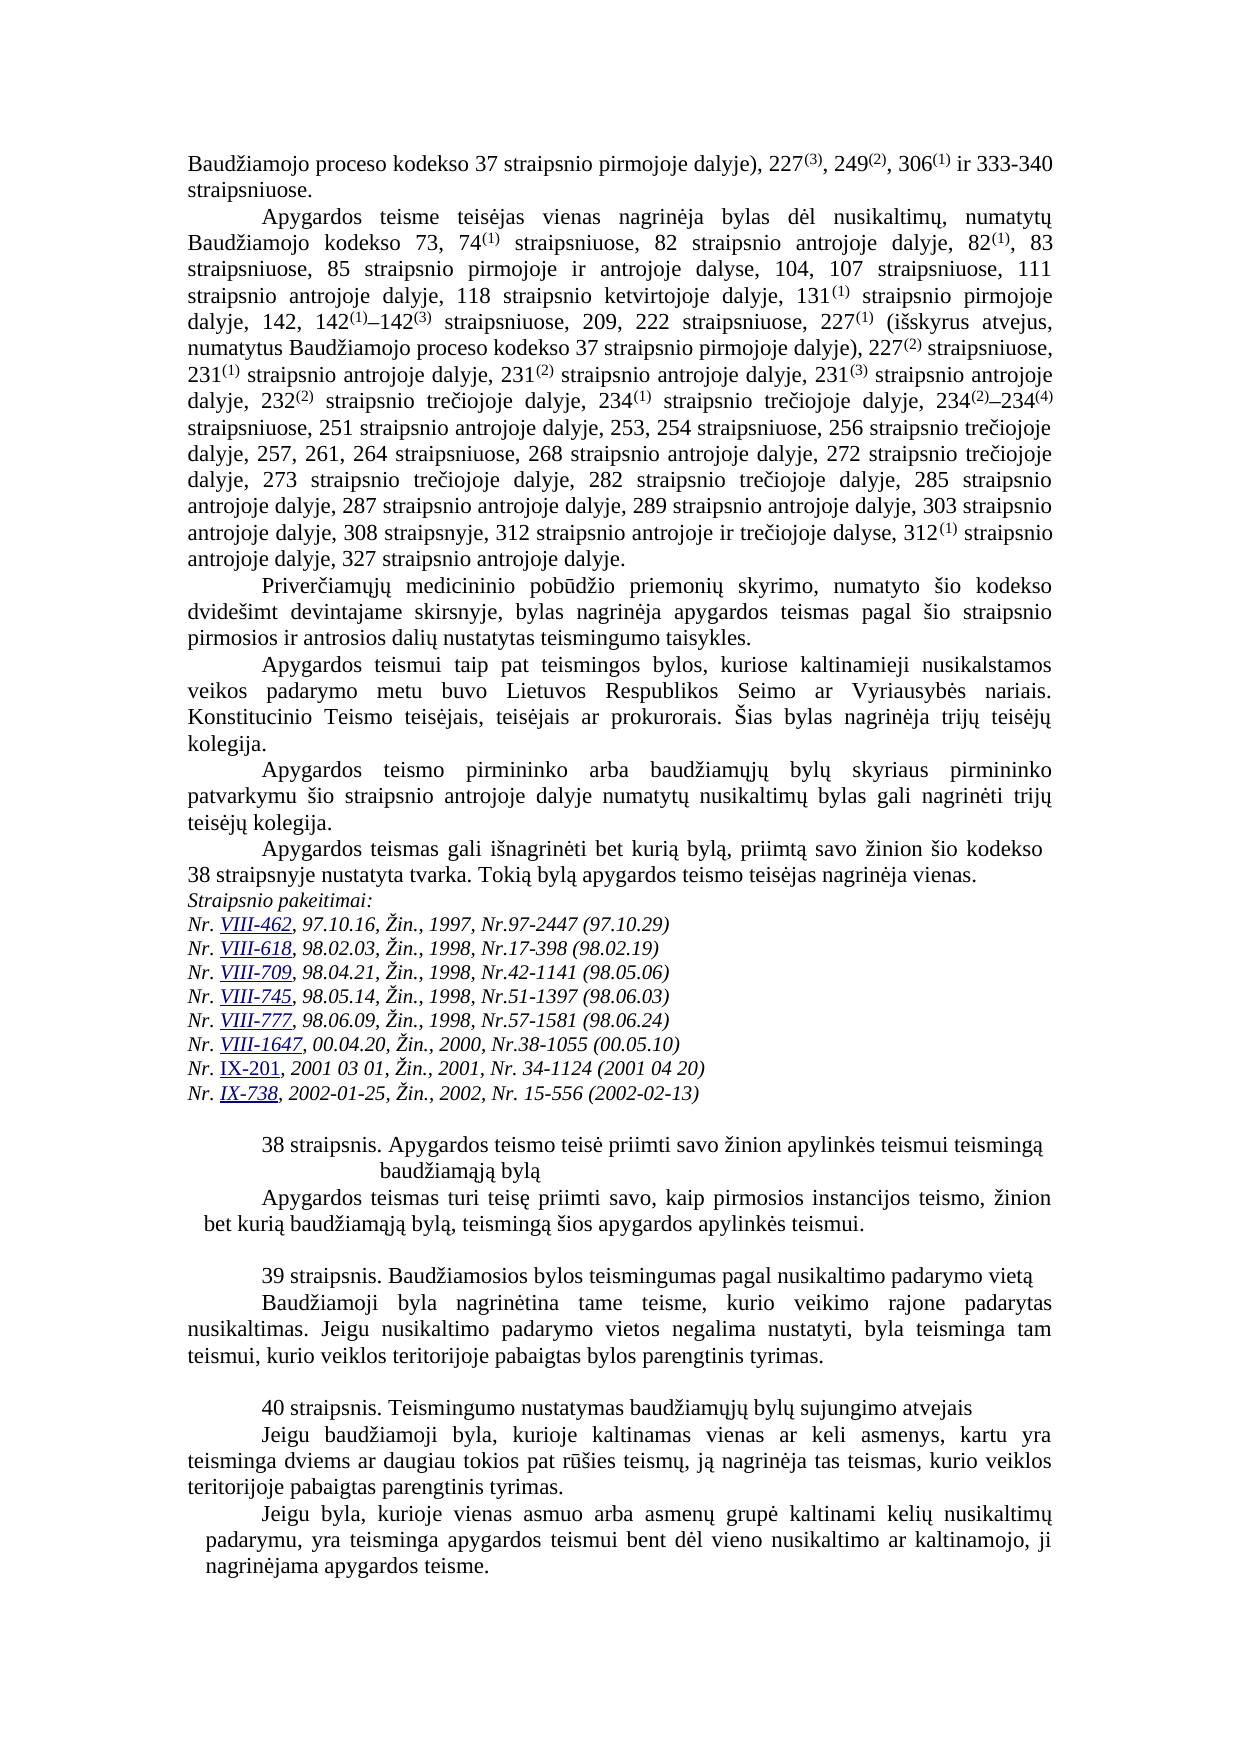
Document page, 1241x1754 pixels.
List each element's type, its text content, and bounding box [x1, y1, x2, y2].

text Apygardos teisme teisėjas vienas nagrinėja bylas dėl nusikaltimų, numatytų Baudžiamojo kodekso 73, 74(1) straipsniuose, 82 straipsnio antrojoje dalyje, 82(1), 83 straipsniuose, 85 straipsnio pirmojoje ir antrojoje dalyse, 104, 107 straipsniuose, 111 straipsnio antrojoje dalyje, 118 straipsnio ketvirtojoje dalyje, 131(1) straipsnio pirmojoje dalyje, 142, 142(1)–142(3) straipsniuose, 209, 222 straipsniuose, 227(1) (išskyrus atvejus, numatytus Baudžiamojo proceso kodekso 37 straipsnio pirmojoje dalyje), 227(2) straipsniuose, 231(1) straipsnio antrojoje dalyje, 231(2) straipsnio antrojoje dalyje, 231(3) straipsnio antrojoje dalyje, 232(2) straipsnio trečiojoje dalyje, 234(1) straipsnio trečiojoje dalyje, 234(2)–234(4) straipsniuose, 251 straipsnio antrojoje dalyje, 253, 254 straipsniuose, 256 straipsnio trečiojoje dalyje, 257, 261, 264 straipsniuose, 268 straipsnio antrojoje dalyje, 272 straipsnio trečiojoje dalyje, 273 straipsnio trečiojoje dalyje, 282 straipsnio trečiojoje dalyje, 285 straipsnio antrojoje dalyje, 287 straipsnio antrojoje dalyje, 289 straipsnio antrojoje dalyje, 303 straipsnio antrojoje dalyje, 308 straipsnyje, 312 straipsnio antrojoje ir trečiojoje dalyse, 312(1) straipsnio antrojoje dalyje, 327 straipsnio antrojoje dalyje. [187, 203, 1053, 572]
text Apygardos teismas gali išnagrinėti bet kurią bylą, priimtą savo žinion šio kodekso 38 straipsnyje nustatyta tvarka. Tokią bylą apygardos teismo teisėjas nagrinėja vienas. [187, 835, 1053, 888]
text 38 straipsnis. Apygardos teismo teisė priimti savo žinion apylinkės teismui teismingą [261, 1131, 1053, 1157]
text Nr. VIII-777, 98.06.09, Žin., 1998, Nr.57-1581 (98.06.24) [187, 1008, 1053, 1032]
text Straipsnio pakeitimai: [187, 888, 1053, 912]
text Nr. IX-201, 2001 03 01, Žin., 2001, Nr. 34-1124 (2001 04 20) [187, 1056, 1053, 1080]
text Nr. VIII-709, 98.04.21, Žin., 1998, Nr.42-1141 (98.05.06) [187, 960, 1053, 984]
text Apygardos teismas turi teisę priimti savo, kaip pirmosios instancijos teismo, žinion bet kurią baudžiamąją bylą, teismingą šios apygardos apylinkės teismui. [203, 1183, 1053, 1236]
text Priverčiamųjų medicininio pobūdžio priemonių skyrimo, numatyto šio kodekso dvidešimt devintajame skirsnyje, bylas nagrinėja apygardos teismas pagal šio straipsnio pirmosios ir antrosios dalių nustatytas teismingumo taisykles. [187, 572, 1053, 651]
text Apygardos teismo pirmininko arba baudžiamųjų bylų skyriaus pirmininko patvarkymu šio straipsnio antrojoje dalyje numatytų nusikaltimų bylas gali nagrinėti trijų teisėjų kolegija. [187, 756, 1053, 835]
text Nr. VIII-618, 98.02.03, Žin., 1998, Nr.17-398 (98.02.19) [187, 936, 1053, 960]
text 39 straipsnis. Baudžiamosios bylos teismingumas pagal nusikaltimo padarymo vietą [261, 1263, 1053, 1289]
text Nr. IX-738, 2002-01-25, Žin., 2002, Nr. 15-556 (2002-02-13) [187, 1080, 1053, 1104]
text baudžiamąją bylą [338, 1157, 1053, 1183]
text Nr. VIII-462, 97.10.16, Žin., 1997, Nr.97-2447 (97.10.29) [187, 912, 1053, 936]
text Nr. VIII-745, 98.05.14, Žin., 1998, Nr.51-1397 (98.06.03) [187, 984, 1053, 1008]
text 40 straipsnis. Teismingumo nustatymas baudžiamųjų bylų sujungimo atvejais [261, 1394, 1053, 1421]
text Nr. VIII-1647, 00.04.20, Žin., 2000, Nr.38-1055 (00.05.10) [187, 1032, 1053, 1056]
text Baudžiamojo proceso kodekso 37 straipsnio pirmojoje dalyje), 227(3), 249(2), 306(1) ir 333-340 straipsniuose. [187, 150, 1053, 203]
text Jeigu byla, kurioje vienas asmuo arba asmenų grupė kaltinami kelių nusikaltimų padarymu, yra teisminga apygardos teismui bent dėl vieno nusikaltimo ar kaltinamojo, ji nagrinėjama apygardos teisme. [205, 1500, 1053, 1579]
text Baudžiamoji byla nagrinėtina tame teisme, kurio veikimo rajone padarytas nusikaltimas. Jeigu nusikaltimo padarymo vietos negalima nustatyti, byla teisminga tam teismui, kurio veiklos teritorijoje pabaigtas bylos parengtinis tyrimas. [187, 1289, 1053, 1368]
text Apygardos teismui taip pat teismingos bylos, kuriose kaltinamieji nusikalstamos veikos padarymo metu buvo Lietuvos Respublikos Seimo ar Vyriausybės nariais. Konstitucinio Teismo teisėjais, teisėjais ar prokurorais. Šias bylas nagrinėja trijų teisėjų kolegija. [187, 651, 1053, 756]
text Jeigu baudžiamoji byla, kurioje kaltinamas vienas ar keli asmenys, kartu yra teisminga dviems ar daugiau tokios pat rūšies teismų, ją nagrinėja tas teismas, kurio veiklos teritorijoje pabaigtas parengtinis tyrimas. [187, 1421, 1053, 1500]
